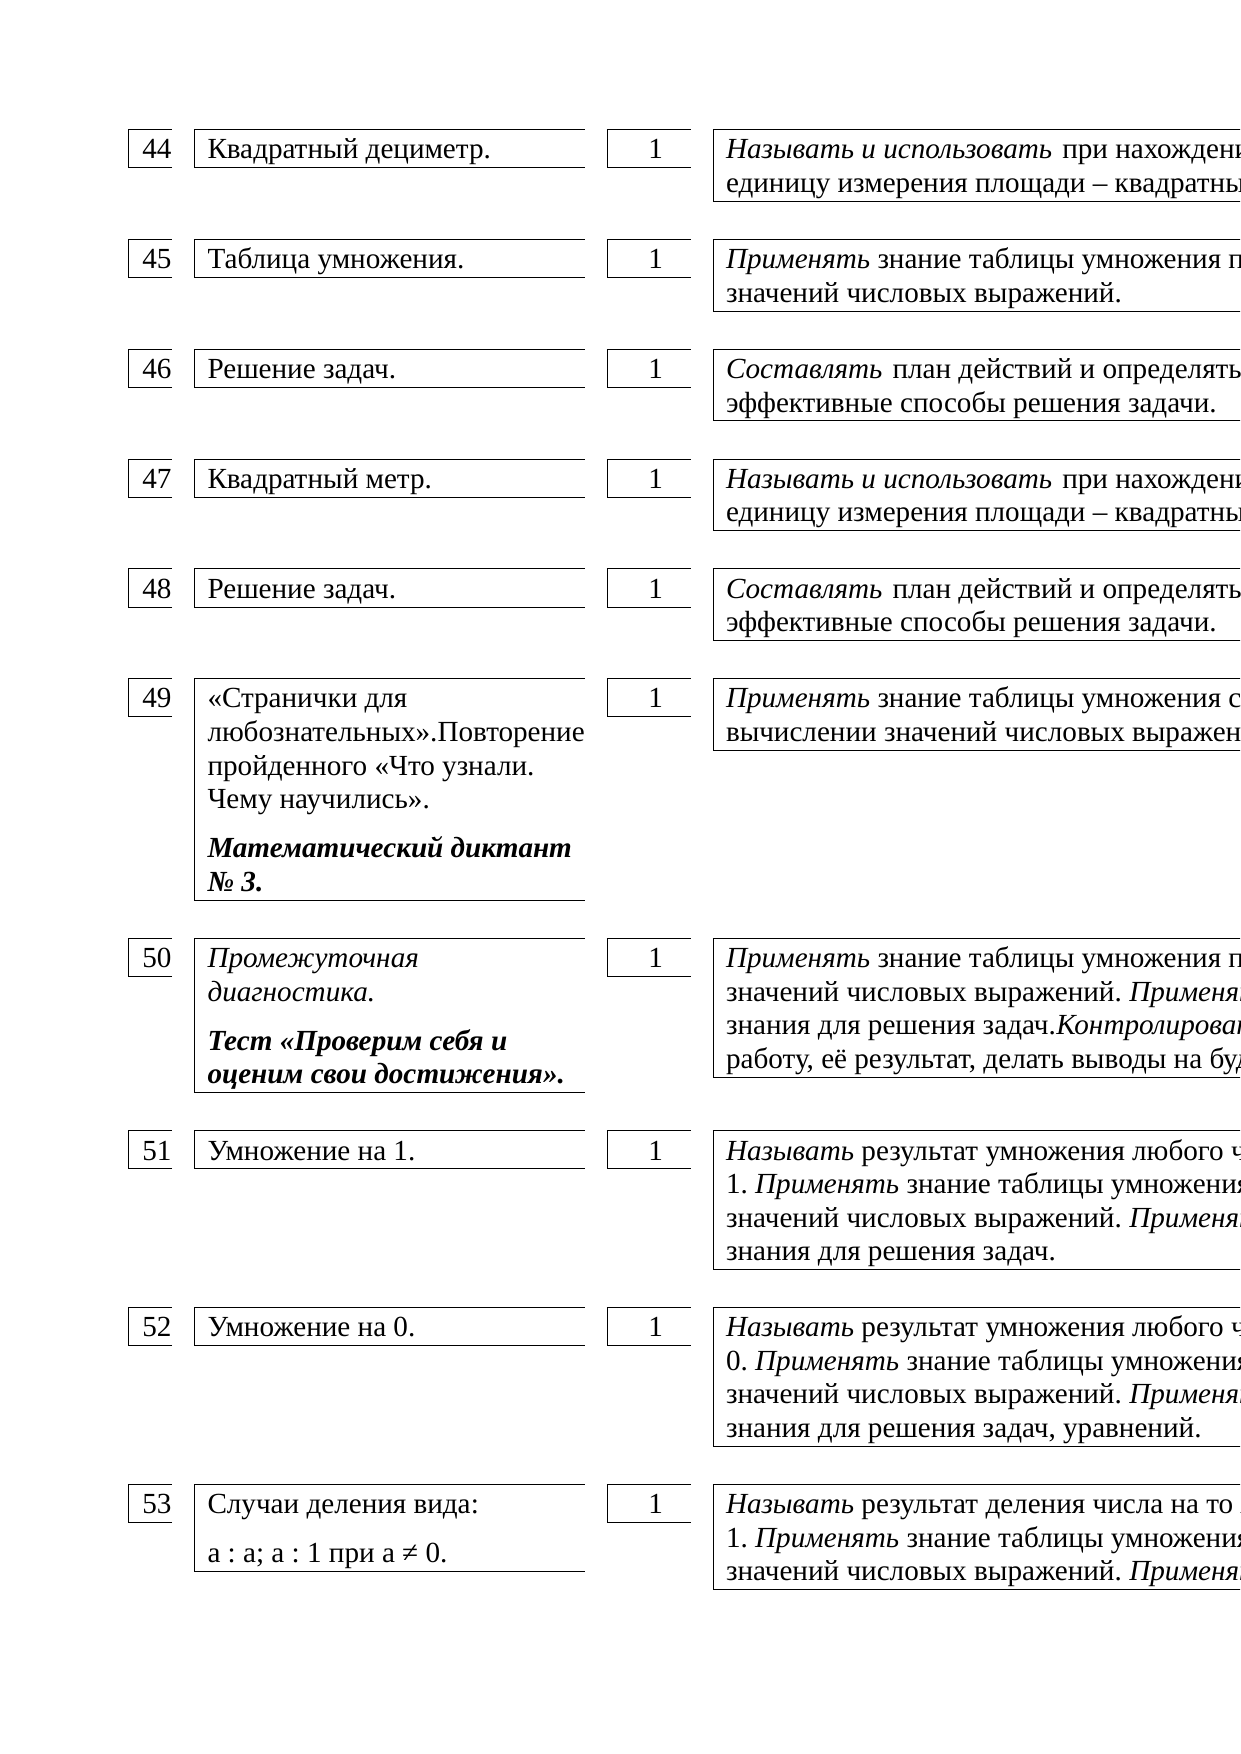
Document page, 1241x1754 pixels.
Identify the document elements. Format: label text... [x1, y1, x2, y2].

table_cell Случаи деления вида: а : а; а : 1 при а ≠ 0. [183, 1473, 596, 1601]
table_cell Применять знание таблицы умножения при вычислении значений числовых выражений. [702, 228, 1240, 338]
table_cell Решение задач. [183, 557, 596, 667]
table_cell Промежуточная диагностика. Тест «Проверим себя и оценим свои достижения». [183, 927, 596, 1119]
table_cell Применять знание таблицы умножения при вычислении значений числовых выражений. [714, 240, 1240, 311]
table_cell 1 [596, 557, 702, 667]
table_cell Квадратный метр. [183, 448, 596, 557]
table_cell 1 [596, 448, 702, 557]
table_cell Умножение на 1. [183, 1119, 596, 1296]
table_cell 51 [117, 1119, 183, 1296]
table_cell 1 [596, 118, 702, 228]
table_cell Умножение на 0. [183, 1296, 596, 1473]
table_cell 47 [117, 448, 183, 557]
table_cell Квадратный дециметр. [183, 118, 596, 228]
table_cell Таблица умножения. [183, 228, 596, 338]
table_cell Называть результат умножения любого числа на 0. Применять знание таблицы умножения при вычислении значений числовых выражений. Применятьполученные знания для решения задач, уравнений. [714, 1308, 1240, 1446]
table_cell 49 [117, 667, 183, 927]
table_cell Называть результат умножения любого числа на 1. Применять знание таблицы умножения при вычислении значений числовых выражений. Применятьполученные знания для решения задач. [702, 1119, 1240, 1296]
table_cell Составлять план действий и определять наиболее эффективные способы решения задачи. [702, 338, 1240, 447]
table_cell Составлять план действий и определять наиболее эффективные способы решения задачи. [714, 350, 1240, 420]
table_cell 44 [117, 118, 183, 228]
table_cell 1 [596, 338, 702, 447]
table_cell 1 [596, 1119, 702, 1296]
table_cell Составлять план действий и определять наиболее эффективные способы решения задачи. [714, 569, 1240, 640]
table_cell 1 [596, 1296, 702, 1473]
table_cell 45 [117, 228, 183, 338]
table_cell Применять знание таблицы умножения при вычислении значений числовых выражений. Применять полученные знания для решения задач.Контролировать и оценивать свою работу, её результат, делать выводы на будущее. [702, 927, 1240, 1119]
table_cell 1 [596, 667, 702, 927]
table_cell Называть и использовать при нахождении площади фигуры единицу измерения площади – квадратный дециметр. [714, 130, 1240, 201]
table_cell Называть и использовать при нахождении площади фигуры единицу измерения площади – квадратный дециметр. [702, 118, 1240, 228]
table_cell Называть и использовать при нахождении площади фигуры единицу измерения площади – квадратный метр. [714, 460, 1240, 530]
table_cell Составлять план действий и определять наиболее эффективные способы решения задачи. [702, 557, 1240, 667]
table_cell 53 [117, 1473, 183, 1601]
table_cell 1 [596, 1473, 702, 1601]
table_cell «Странички для любознательных».Повторение пройденного «Что узнали. Чему научились». Математический диктант № 3. [183, 667, 596, 927]
table_cell Называть результат деления числа на то же число и на 1. Применять знание таблицы умножения при вычислении значений числовых выражений. Применятьполученные знания для решения задач. [714, 1485, 1240, 1589]
table_cell 48 [117, 557, 183, 667]
table_cell Называть результат деления числа на то же число и на 1. Применять знание таблицы умножения при вычислении значений числовых выражений. Применятьполученные знания для решения задач. [702, 1473, 1240, 1601]
table_cell Называть результат умножения любого числа на 1. Применять знание таблицы умножения при вычислении значений числовых выражений. Применятьполученные знания для решения задач. [714, 1131, 1240, 1269]
table_cell Применять знание таблицы умножения с числами 2-9 при вычислении значений числовых выражений. [714, 679, 1240, 750]
table_cell Применять знание таблицы умножения при вычислении значений числовых выражений. Применять полученные знания для решения задач.Контролировать и оценивать свою работу, её результат, делать выводы на будущее. [714, 939, 1240, 1077]
table_cell 1 [596, 228, 702, 338]
table_cell 52 [117, 1296, 183, 1473]
table_cell Применять знание таблицы умножения с числами 2-9 при вычислении значений числовых выражений. [702, 667, 1240, 927]
table_cell 46 [117, 338, 183, 447]
table_cell 50 [117, 927, 183, 1119]
table_cell Называть и использовать при нахождении площади фигуры единицу измерения площади – квадратный метр. [702, 448, 1240, 557]
table_cell Решение задач. [183, 338, 596, 447]
table_cell Называть результат умножения любого числа на 0. Применять знание таблицы умножения при вычислении значений числовых выражений. Применятьполученные знания для решения задач, уравнений. [702, 1296, 1240, 1473]
table_cell 1 [596, 927, 702, 1119]
